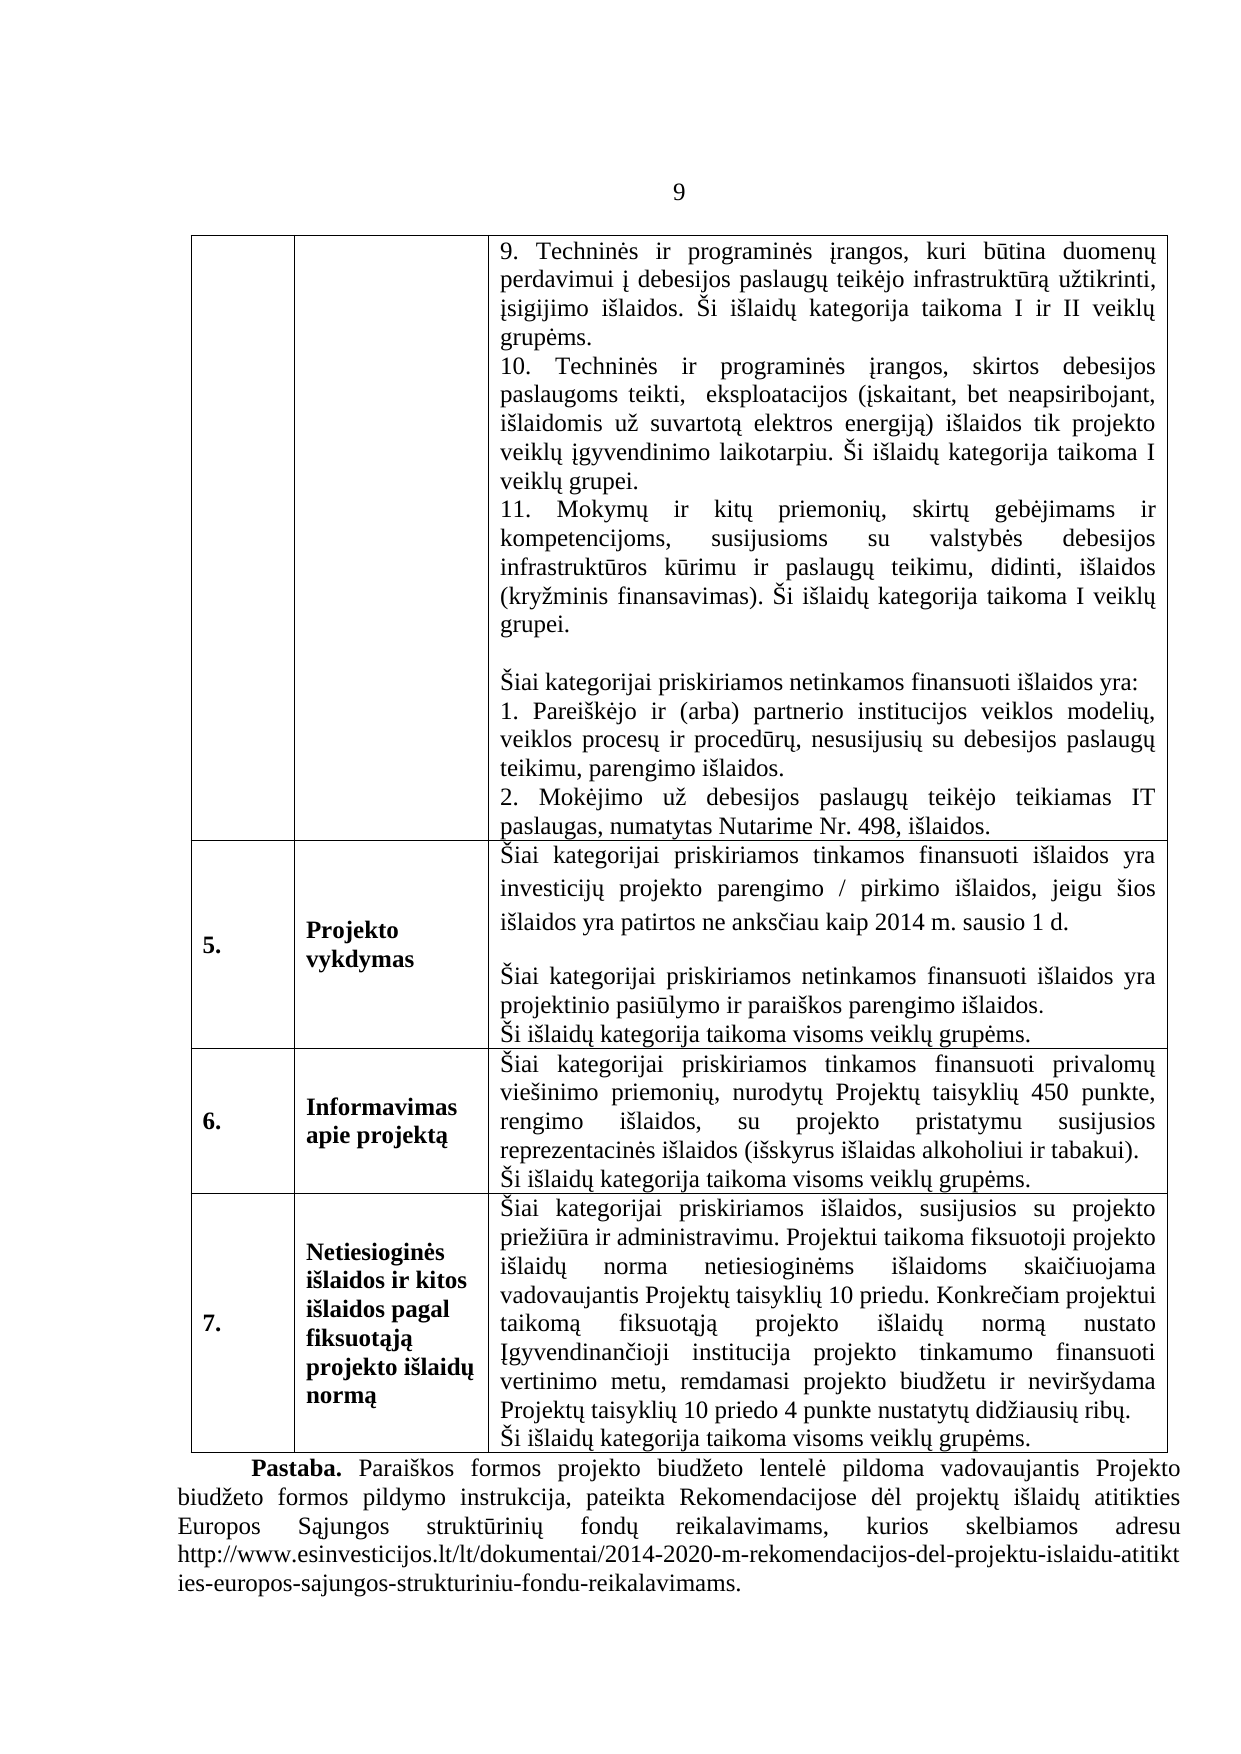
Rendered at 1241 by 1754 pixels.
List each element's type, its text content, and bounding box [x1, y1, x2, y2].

table_cell 7. [192, 1194, 294, 1452]
table_cell Netiesioginės išlaidos ir kitos išlaidos pagal fiksuotąją projekto išlaidų normą [295, 1194, 488, 1452]
table_cell 6. [192, 1049, 294, 1192]
table_cell Šiai kategorijai priskiriamos tinkamos finansuoti privalomų viešinimo priemonių, nurodytų Projektų taisyklių 450 punkte, rengimo išlaidos, su projekto pristatymu susijusios reprezentacinės išlaidos (išskyrus išlaidas alkoholiui ir tabakui). Ši išlaidų kategorija taikoma visoms veiklų grupėms. [489, 1049, 1167, 1192]
table_cell Šiai kategorijai priskiriamos tinkamos finansuoti išlaidos yra investicijų projekto parengimo / pirkimo išlaidos, jeigu šios išlaidos yra patirtos ne anksčiau kaip 2014 m. sausio 1 d. Šiai kategorijai priskiriamos netinkamos finansuoti išlaidos yra projektinio pasiūlymo ir paraiškos parengimo išlaidos. Ši išlaidų kategorija taikoma visoms veiklų grupėms. [489, 841, 1167, 1048]
table_cell Informavimas apie projektą [295, 1049, 488, 1192]
table_cell Šiai kategorijai priskiriamos išlaidos, susijusios su projekto priežiūra ir administravimu. Projektui taikoma fiksuotoji projekto išlaidų norma netiesioginėms išlaidoms skaičiuojama vadovaujantis Projektų taisyklių 10 priedu. Konkrečiam projektui taikomą fiksuotąją projekto išlaidų normą nustato Įgyvendinančioji institucija projekto tinkamumo finansuoti vertinimo metu, remdamasi projekto biudžetu ir neviršydama Projektų taisyklių 10 priedo 4 punkte nustatytų didžiausių ribų. Ši išlaidų kategorija taikoma visoms veiklų grupėms. [489, 1194, 1167, 1452]
table_cell Projekto vykdymas [295, 841, 488, 1048]
table_cell 9. Techninės ir programinės įrangos, kuri būtina duomenų perdavimui į debesijos paslaugų teikėjo infrastruktūrą užtikrinti, įsigijimo išlaidos. Ši išlaidų kategorija taikoma I ir II veiklų grupėms. 10. Techninės ir programinės įrangos, skirtos debesijos paslaugoms teikti, eksploatacijos (įskaitant, bet neapsiribojant, išlaidomis už suvartotą elektros energiją) išlaidos tik projekto veiklų įgyvendinimo laikotarpiu. Ši išlaidų kategorija taikoma I veiklų grupei. 11. Mokymų ir kitų priemonių, skirtų gebėjimams ir kompetencijoms, susijusioms su valstybės debesijos infrastruktūros kūrimu ir paslaugų teikimu, didinti, išlaidos (kryžminis finansavimas). Ši išlaidų kategorija taikoma I veiklų grupei. Šiai kategorijai priskiriamos netinkamos finansuoti išlaidos yra: 1. Pareiškėjo ir (arba) partnerio institucijos veiklos modelių, veiklos procesų ir procedūrų, nesusijusių su debesijos paslaugų teikimu, parengimo išlaidos. 2. Mokėjimo už debesijos paslaugų teikėjo teikiamas IT paslaugas, numatytas Nutarime Nr. 498, išlaidos. [489, 236, 1167, 839]
table_cell [295, 236, 488, 839]
text Pastaba. Paraiškos formos projekto biudžeto lentelė pildoma vadovaujantis Projekto biudžeto formos pildymo instrukcija, pateikta Rekomendacijose dėl projektų išlaidų atitikties Europos Sąjungos struktūrinių fondų reikalavimams, kurios skelbiamos adresu http://www.esinvesticijos.lt/lt/dokumentai/2014-2020-m-rekomendacijos-del-projektu-islaidu-atitikt ies-europos-sajungos-strukturiniu-fondu-reikalavimams. [177, 1453, 1181, 1597]
table_cell [192, 236, 294, 839]
table_cell 5. [192, 841, 294, 1048]
